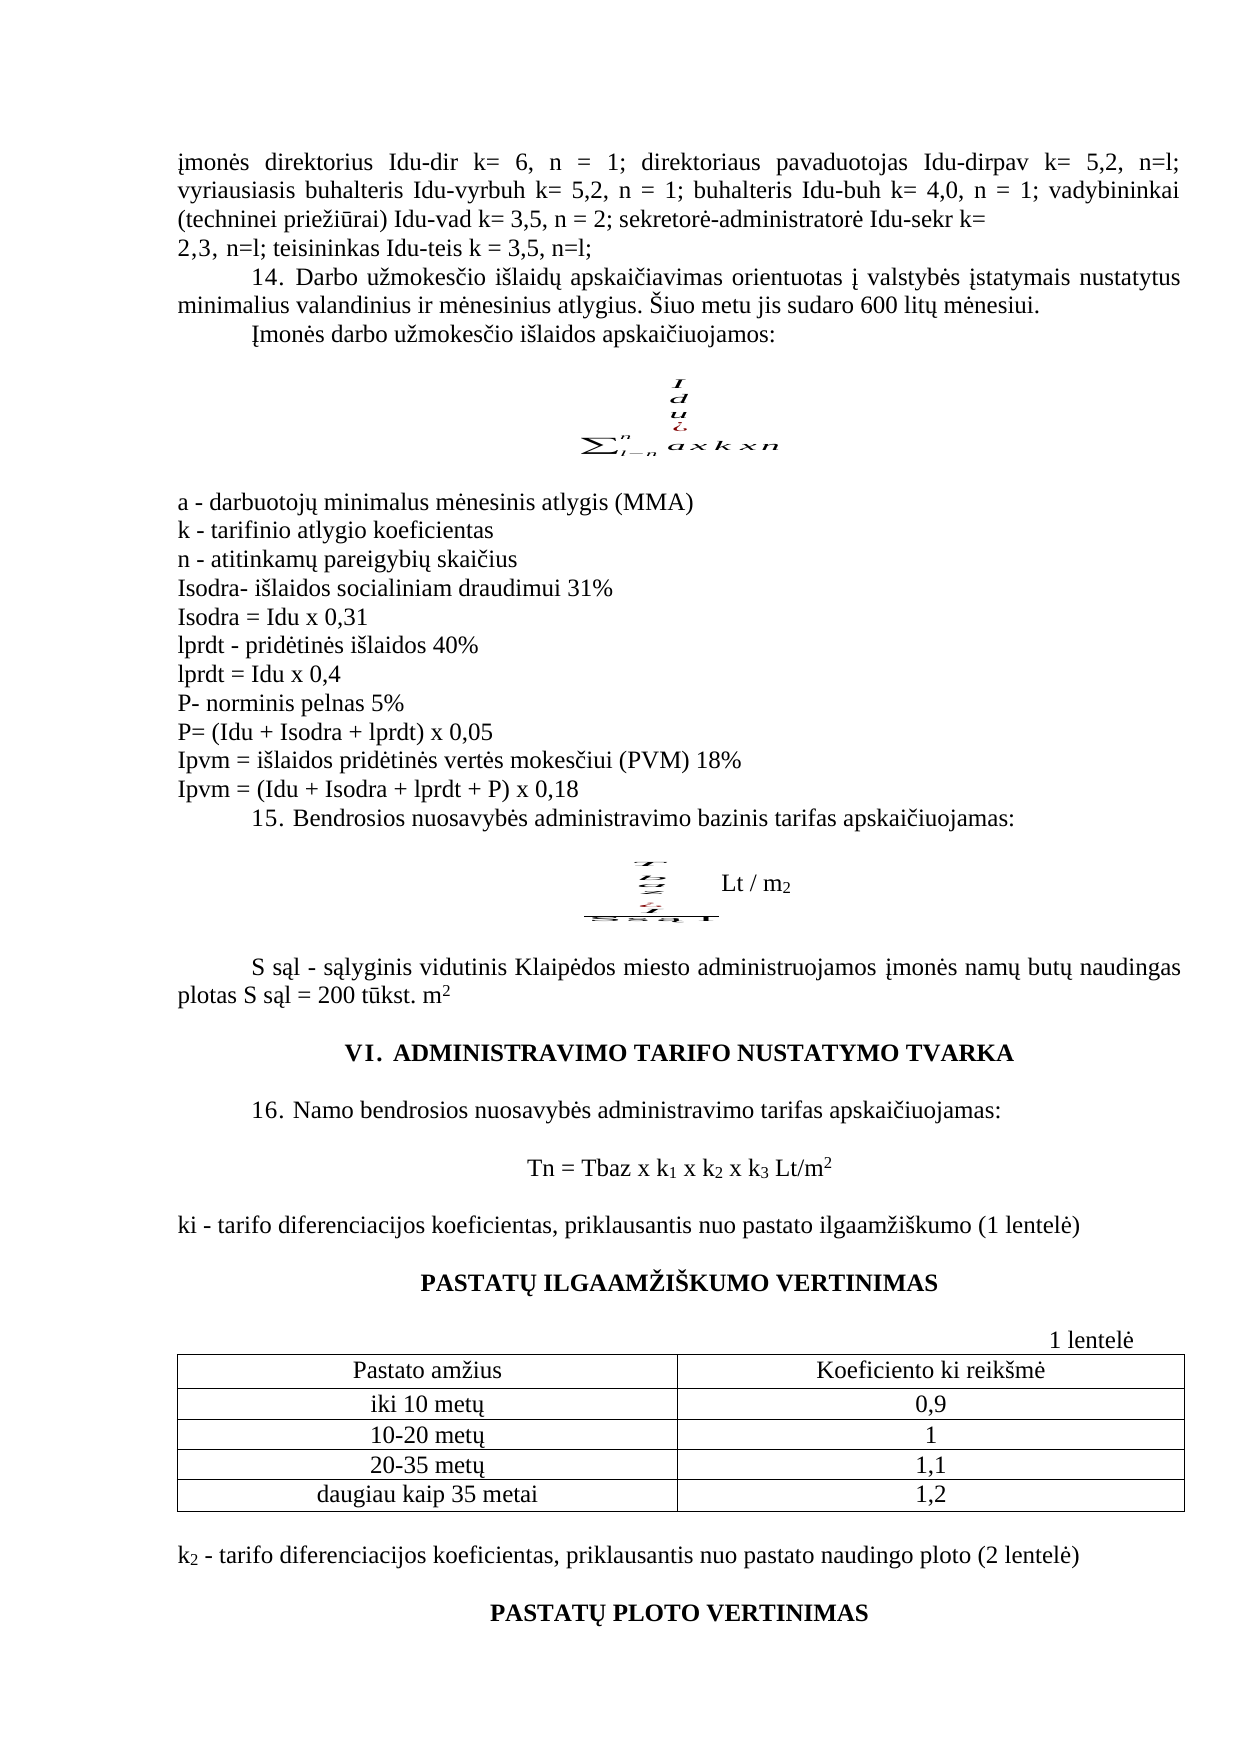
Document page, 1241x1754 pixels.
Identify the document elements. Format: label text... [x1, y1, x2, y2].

text 16. Namo bendrosios nuosavybės administravimo tarifas apskaičiuojamas: [177, 1096, 1181, 1124]
text 2,3, n=l; teisininkas Idu-teis k = 3,5, n=l; [177, 233, 1181, 262]
text n - atitinkamų pareigybių skaičius [177, 544, 1181, 573]
text 1 lentelė [177, 1326, 1181, 1354]
table_cell 10-20 metų [178, 1420, 677, 1449]
table_cell daugiau kaip 35 metai [178, 1480, 677, 1511]
text įmonės direktorius Idu-dir k= 6, n = 1; direktoriaus pavaduotojas Idu-dirpav k= 5,2, n=l; vyriausiasis buhalteris Idu-vyrbuh k= 5,2, n = 1; buhalteris Idu-buh k= 4,0, n = 1; vadybininkai (techninei priežiūrai) Idu-vad k= 3,5, n = 2; sekretorė-administratorė Idu-sekr k= [177, 147, 1181, 233]
text VI. ADMINISTRAVIMO TARIFO NUSTATYMO TVARKA [177, 1038, 1181, 1067]
table_cell 1,1 [678, 1450, 1184, 1478]
text Isodra = Idu x 0,31 [177, 602, 1181, 631]
table_cell iki 10 metų [178, 1389, 677, 1419]
text k - tarifinio atlygio koeficientas [177, 516, 1181, 544]
text Įmonės darbo užmokesčio išlaidos apskaičiuojamos: [177, 319, 1181, 348]
table_header Koeficiento ki reikšmė [678, 1355, 1184, 1388]
text S sąl - sąlyginis vidutinis Klaipėdos miesto administruojamos įmonės namų butų naudingas plotas S sąl = 200 tūkst. m2 [177, 952, 1181, 1009]
text k2 - tarifo diferenciacijos koeficientas, priklausantis nuo pastato naudingo ploto (2 lentelė) [177, 1541, 1181, 1569]
text P- norminis pelnas 5% [177, 688, 1181, 717]
text Ipvm = išlaidos pridėtinės vertės mokesčiui (PVM) 18% [177, 746, 1181, 774]
text 15. Bendrosios nuosavybės administravimo bazinis tarifas apskaičiuojamas: [177, 803, 1181, 832]
text a - darbuotojų minimalus mėnesinis atlygis (MMA) [177, 487, 1181, 516]
text PASTATŲ PLOTO VERTINIMAS [177, 1598, 1181, 1627]
text lprdt - pridėtinės išlaidos 40% [177, 631, 1181, 659]
text PASTATŲ ILGAAMŽIŠKUMO VERTINIMAS [177, 1268, 1181, 1297]
table_cell 0,9 [678, 1389, 1184, 1419]
table_cell 1,2 [678, 1480, 1184, 1511]
table_header Pastato amžius [178, 1355, 677, 1388]
text ki - tarifo diferenciacijos koeficientas, priklausantis nuo pastato ilgaamžiškumo (1 lentelė) [177, 1211, 1181, 1239]
text Tn = Tbaz x k1 x k2 x k3 Lt/m2 [177, 1153, 1181, 1182]
text P= (Idu + Isodra + lprdt) x 0,05 [177, 717, 1181, 746]
text Lt / m2 [177, 861, 1181, 923]
text lprdt = Idu x 0,4 [177, 659, 1181, 688]
text Isodra- išlaidos socialiniam draudimui 31% [177, 573, 1181, 602]
table_cell 20-35 metų [178, 1450, 677, 1478]
table_cell 1 [678, 1420, 1184, 1449]
text Ipvm = (Idu + Isodra + lprdt + P) x 0,18 [177, 774, 1181, 803]
text 14. Darbo užmokesčio išlaidų apskaičiavimas orientuotas į valstybės įstatymais nustatytus minimalius valandinius ir mėnesinius atlygius. Šiuo metu jis sudaro 600 litų mėnesiui. [177, 262, 1181, 319]
